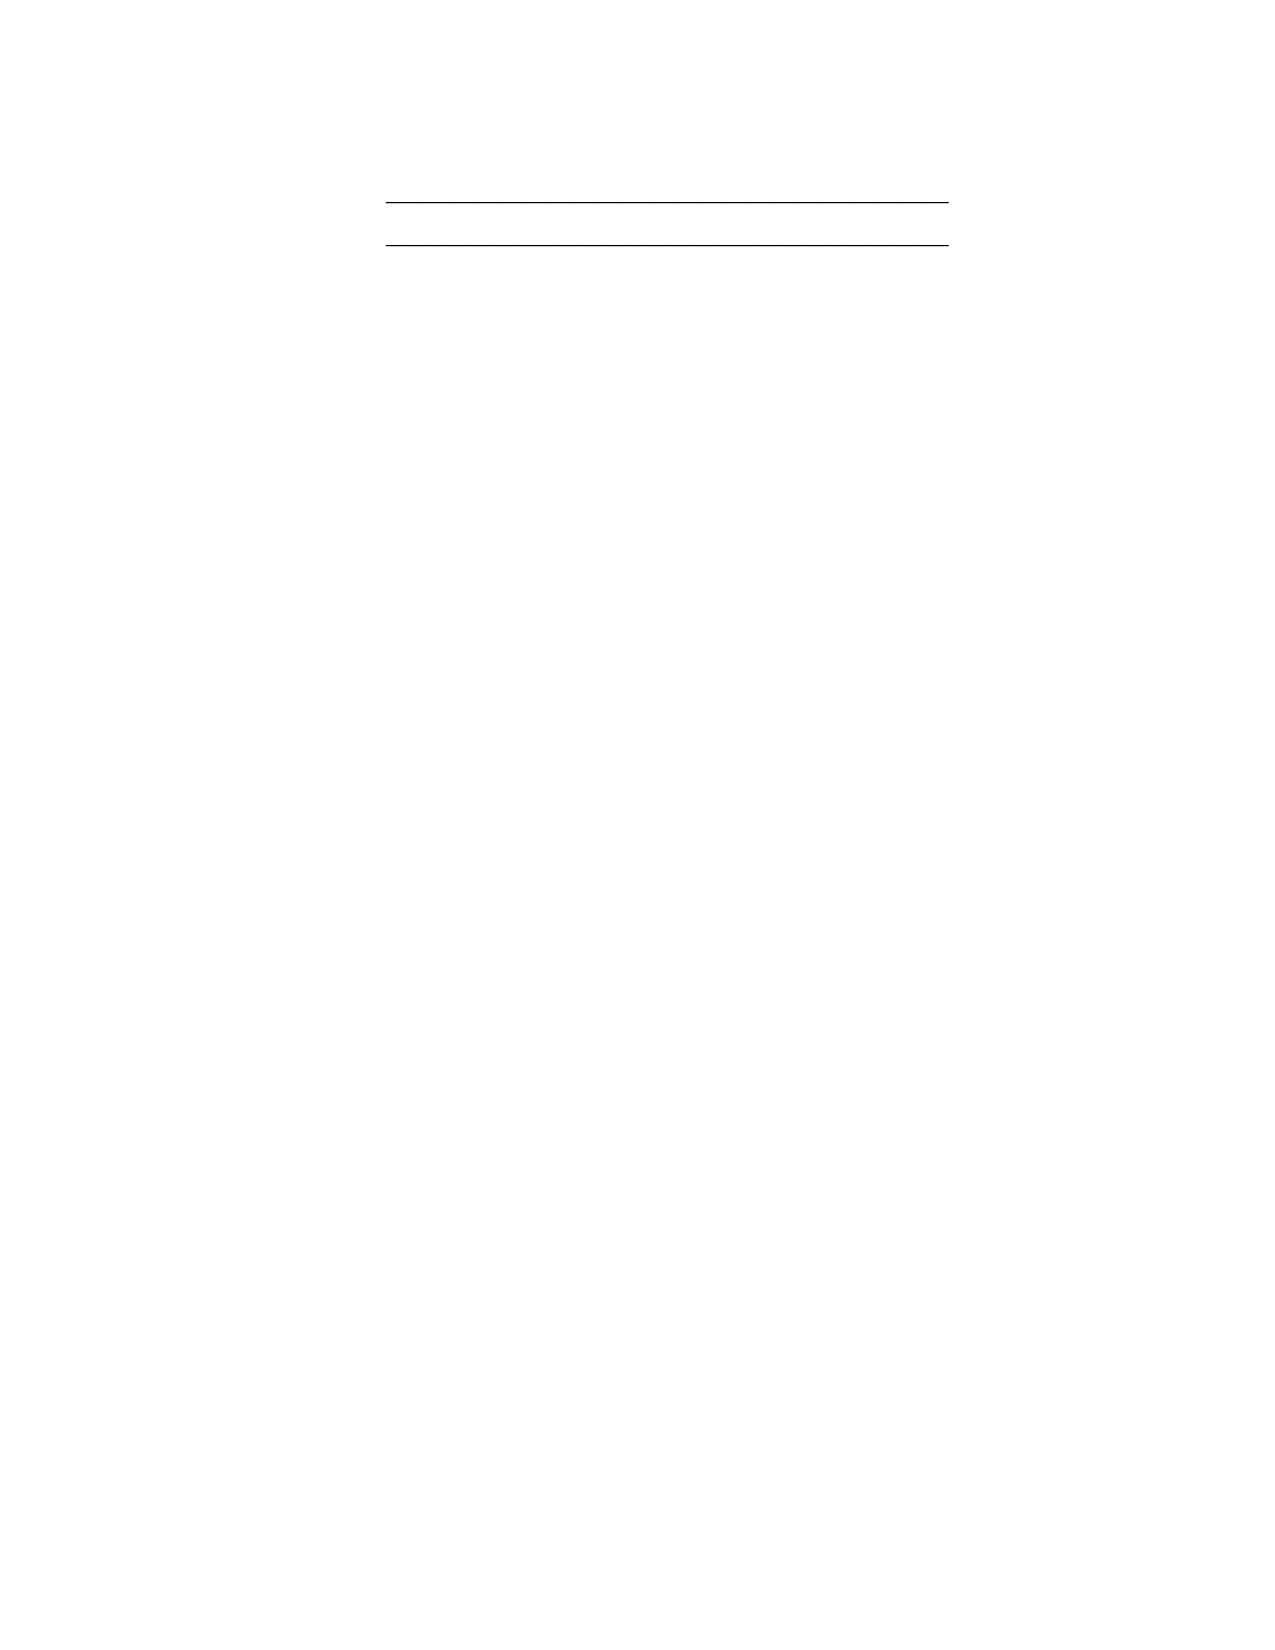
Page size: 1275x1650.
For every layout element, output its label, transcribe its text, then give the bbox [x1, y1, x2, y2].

text _____________________________________________ [177, 177, 1157, 206]
text _____________________________________________ [177, 220, 1157, 249]
